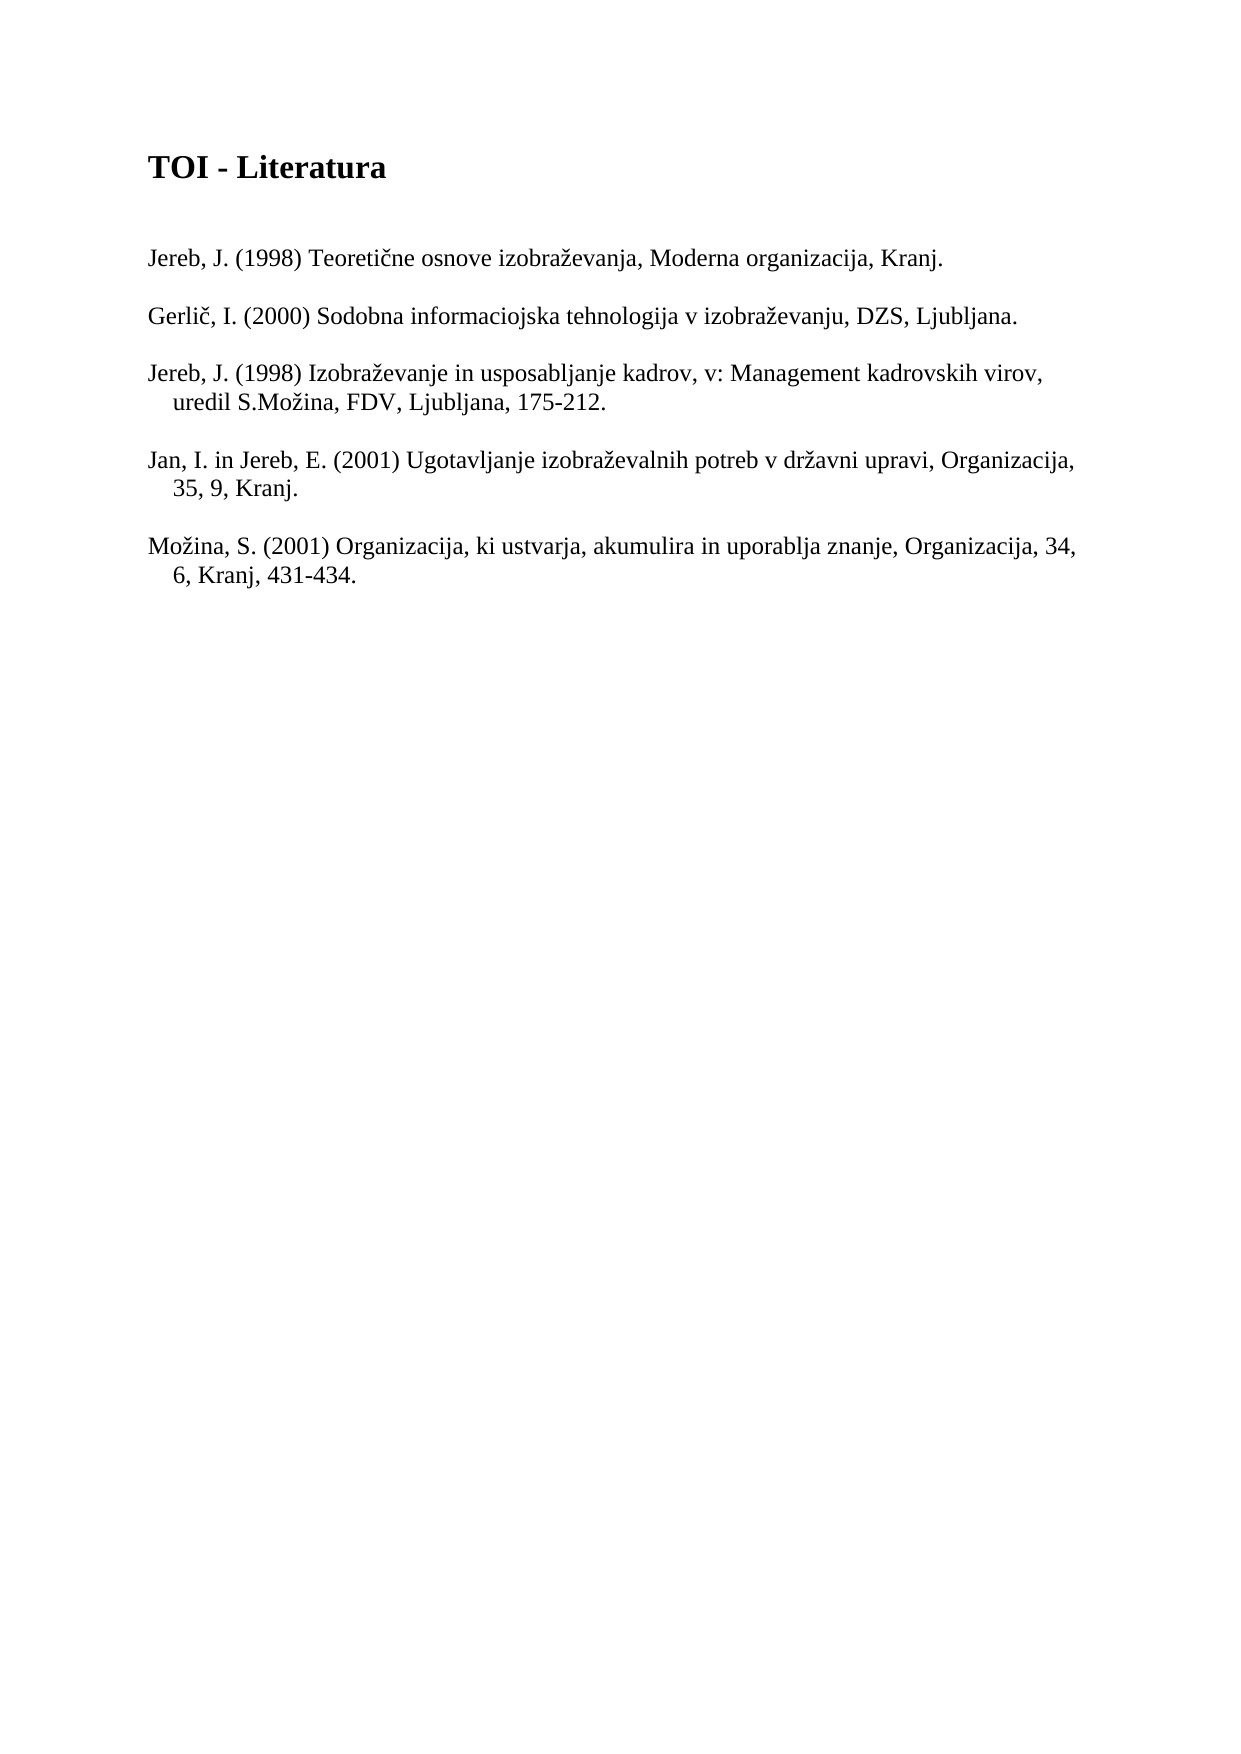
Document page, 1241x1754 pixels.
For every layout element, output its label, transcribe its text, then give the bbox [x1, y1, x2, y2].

text uredil S.Možina, FDV, Ljubljana, 175-212. [148, 387, 1093, 416]
text Jereb, J. (1998) Teoretične osnove izobraževanja, Moderna organizacija, Kranj. [148, 243, 1093, 272]
text TOI - Literatura [148, 148, 1093, 186]
text Gerlič, I. (2000) Sodobna informaciojska tehnologija v izobraževanju, DZS, Ljubljana. [148, 301, 1093, 330]
text 6, Kranj, 431-434. [148, 560, 1093, 588]
text Jan, I. in Jereb, E. (2001) Ugotavljanje izobraževalnih potreb v državni upravi, Organizacija, [148, 445, 1093, 473]
text 35, 9, Kranj. [148, 473, 1093, 502]
text Jereb, J. (1998) Izobraževanje in usposabljanje kadrov, v: Management kadrovskih virov, [148, 358, 1093, 387]
text Možina, S. (2001) Organizacija, ki ustvarja, akumulira in uporablja znanje, Organizacija, 34, [148, 531, 1093, 560]
